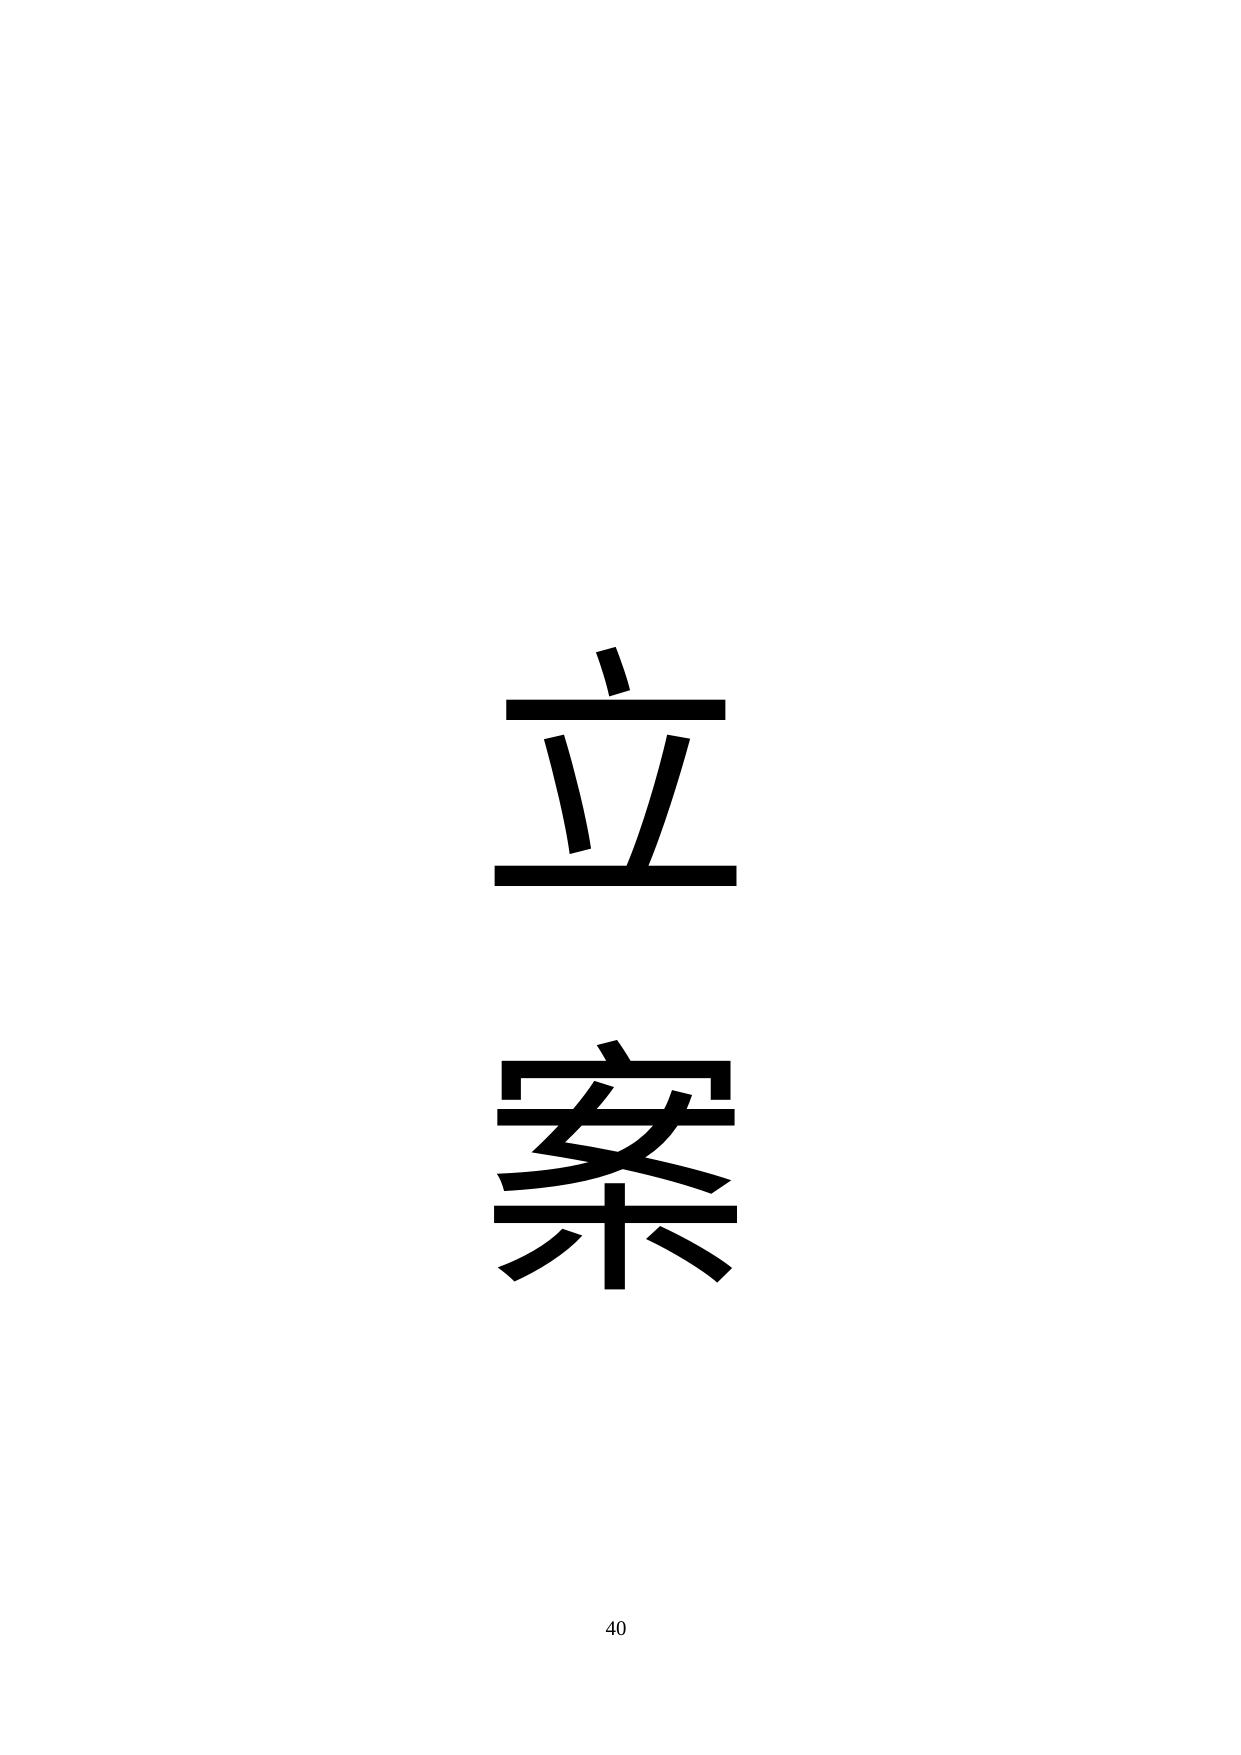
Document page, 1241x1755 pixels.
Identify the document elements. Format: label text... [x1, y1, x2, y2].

subtitle 案 [111, 955, 1121, 1347]
subtitle 立 [111, 562, 1121, 955]
